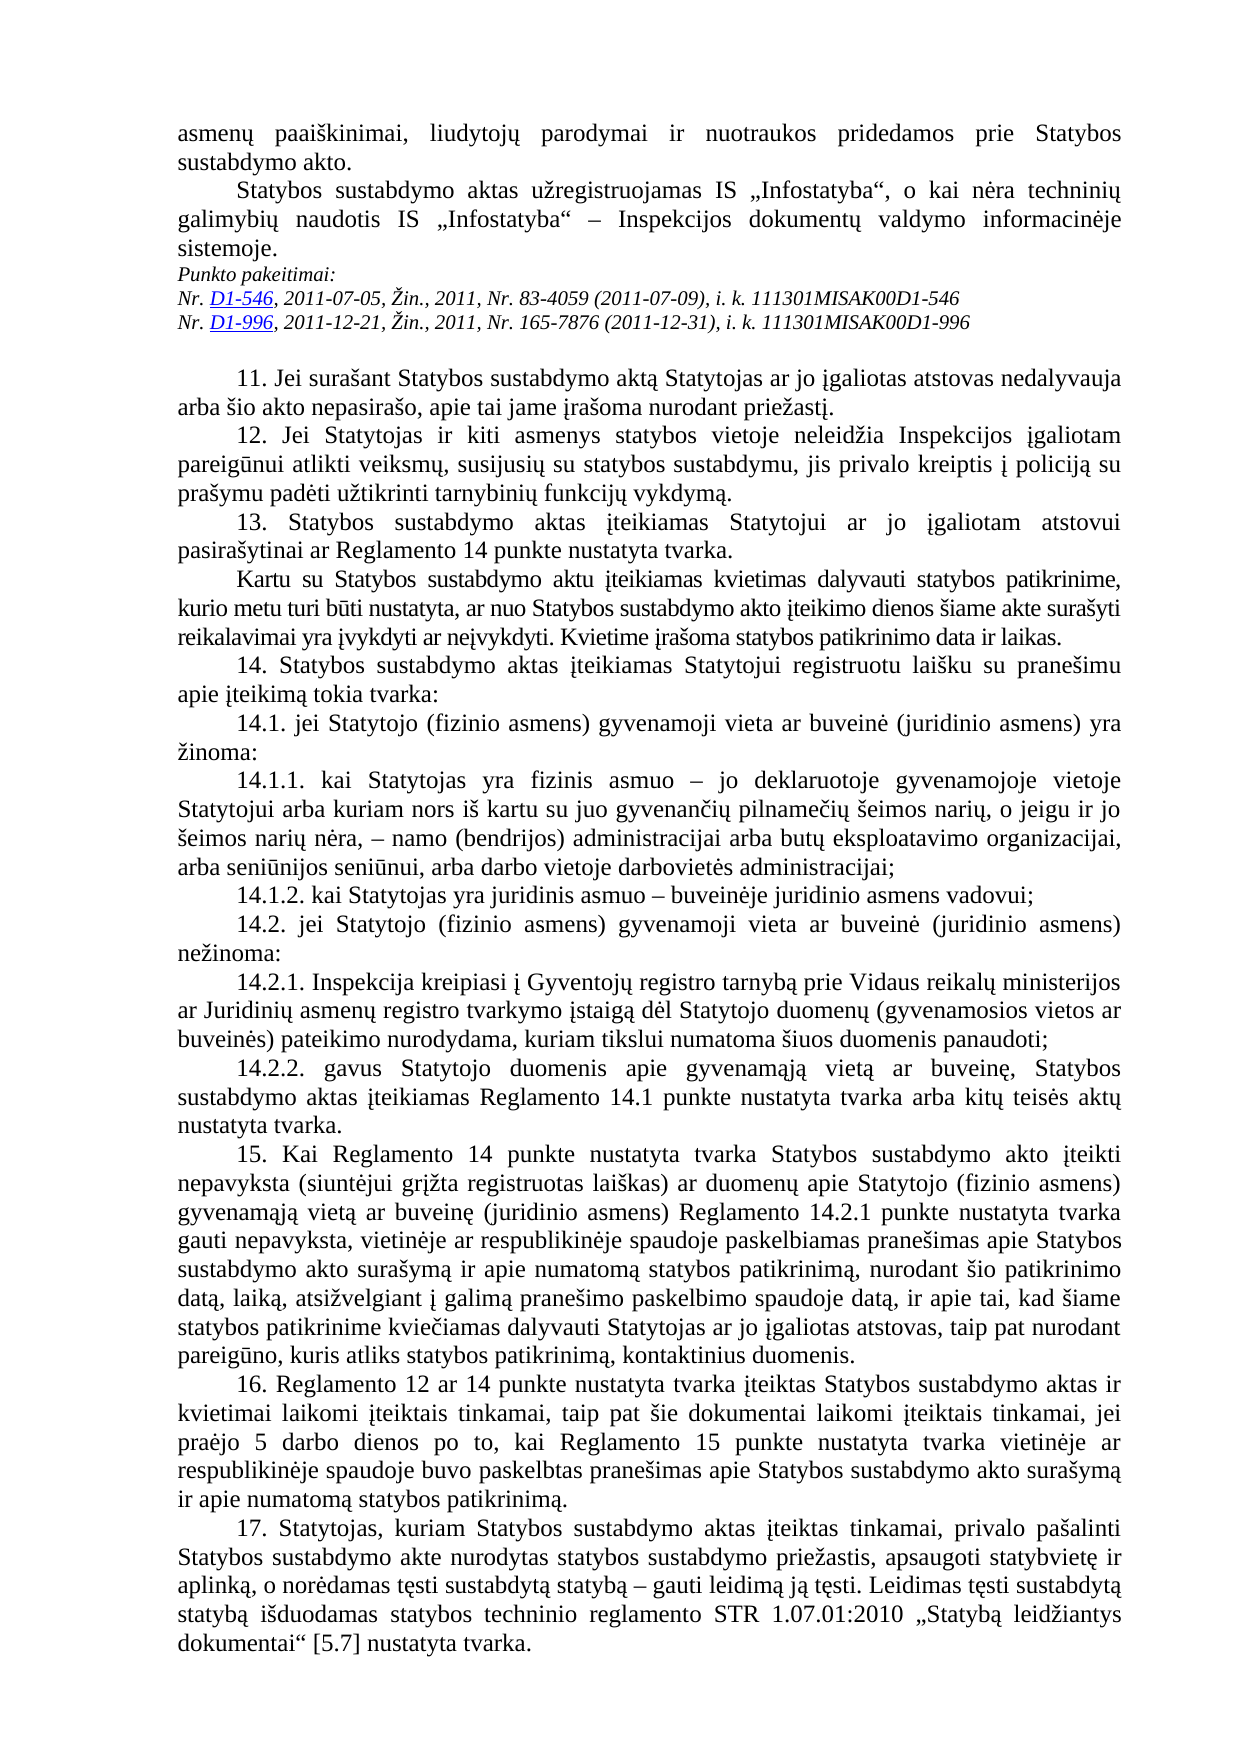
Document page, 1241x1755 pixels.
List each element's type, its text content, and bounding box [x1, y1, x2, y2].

text 14.1. jei Statytojo (fizinio asmens) gyvenamoji vieta ar buveinė (juridinio asmens) yra žinoma: [177, 708, 1122, 765]
text 12. Jei Statytojas ir kiti asmenys statybos vietoje neleidžia Inspekcijos įgaliotam pareigūnui atlikti veiksmų, susijusių su statybos sustabdymu, jis privalo kreiptis į policiją su prašymu padėti užtikrinti tarnybinių funkcijų vykdymą. [177, 420, 1122, 507]
text 14.1.1. kai Statytojas yra fizinis asmuo – jo deklaruotoje gyvenamojoje vietoje Statytojui arba kuriam nors iš kartu su juo gyvenančių pilnamečių šeimos narių, o jeigu ir jo šeimos narių nėra, – namo (bendrijos) administracijai arba butų eksploatavimo organizacijai, arba seniūnijos seniūnui, arba darbo vietoje darbovietės administracijai; [177, 765, 1122, 880]
text 14.1.2. kai Statytojas yra juridinis asmuo – buveinėje juridinio asmens vadovui; [177, 880, 1122, 909]
text 11. Jei surašant Statybos sustabdymo aktą Statytojas ar jo įgaliotas atstovas nedalyvauja arba šio akto nepasirašo, apie tai jame įrašoma nurodant priežastį. [177, 363, 1122, 420]
text 16. Reglamento 12 ar 14 punkte nustatyta tvarka įteiktas Statybos sustabdymo aktas ir kvietimai laikomi įteiktais tinkamai, taip pat šie dokumentai laikomi įteiktais tinkamai, jei praėjo 5 darbo dienos po to, kai Reglamento 15 punkte nustatyta tvarka vietinėje ar respublikinėje spaudoje buvo paskelbtas pranešimas apie Statybos sustabdymo akto surašymą ir apie numatomą statybos patikrinimą. [177, 1369, 1122, 1513]
text 13. Statybos sustabdymo aktas įteikiamas Statytojui ar jo įgaliotam atstovui pasirašytinai ar Reglamento 14 punkte nustatyta tvarka. [177, 507, 1122, 564]
text 15. Kai Reglamento 14 punkte nustatyta tvarka Statybos sustabdymo akto įteikti nepavyksta (siuntėjui grįžta registruotas laiškas) ar duomenų apie Statytojo (fizinio asmens) gyvenamąją vietą ar buveinę (juridinio asmens) Reglamento 14.2.1 punkte nustatyta tvarka gauti nepavyksta, vietinėje ar respublikinėje spaudoje paskelbiamas pranešimas apie Statybos sustabdymo akto surašymą ir apie numatomą statybos patikrinimą, nurodant šio patikrinimo datą, laiką, atsižvelgiant į galimą pranešimo paskelbimo spaudoje datą, ir apie tai, kad šiame statybos patikrinime kviečiamas dalyvauti Statytojas ar jo įgaliotas atstovas, taip pat nurodant pareigūno, kuris atliks statybos patikrinimą, kontaktinius duomenis. [177, 1139, 1122, 1369]
text 14.2.2. gavus Statytojo duomenis apie gyvenamąją vietą ar buveinę, Statybos sustabdymo aktas įteikiamas Reglamento 14.1 punkte nustatyta tvarka arba kitų teisės aktų nustatyta tvarka. [177, 1053, 1122, 1139]
text asmenų paaiškinimai, liudytojų parodymai ir nuotraukos pridedamos prie Statybos sustabdymo akto. [177, 118, 1122, 176]
text 14.2. jei Statytojo (fizinio asmens) gyvenamoji vieta ar buveinė (juridinio asmens) nežinoma: [177, 909, 1122, 967]
text 17. Statytojas, kuriam Statybos sustabdymo aktas įteiktas tinkamai, privalo pašalinti Statybos sustabdymo akte nurodytas statybos sustabdymo priežastis, apsaugoti statybvietę ir aplinką, o norėdamas tęsti sustabdytą statybą – gauti leidimą ją tęsti. Leidimas tęsti sustabdytą statybą išduodamas statybos techninio reglamento STR 1.07.01:2010 „Statybą leidžiantys dokumentai“ [5.7] nustatyta tvarka. [177, 1513, 1122, 1657]
text 14. Statybos sustabdymo aktas įteikiamas Statytojui registruotu laišku su pranešimu apie įteikimą tokia tvarka: [177, 650, 1122, 708]
text Statybos sustabdymo aktas užregistruojamas IS „Infostatyba“, o kai nėra techninių galimybių naudotis IS „Infostatyba“ – Inspekcijos dokumentų valdymo informacinėje sistemoje. [177, 176, 1122, 262]
text Nr. D1-996, 2011-12-21, Žin., 2011, Nr. 165-7876 (2011-12-31), i. k. 111301MISAK00D1-996 [177, 310, 1122, 334]
text Kartu su Statybos sustabdymo aktu įteikiamas kvietimas dalyvauti statybos patikrinime, kurio metu turi būti nustatyta, ar nuo Statybos sustabdymo akto įteikimo dienos šiame akte surašyti reikalavimai yra įvykdyti ar neįvykdyti. Kvietime įrašoma statybos patikrinimo data ir laikas. [177, 564, 1122, 650]
text 14.2.1. Inspekcija kreipiasi į Gyventojų registro tarnybą prie Vidaus reikalų ministerijos ar Juridinių asmenų registro tvarkymo įstaigą dėl Statytojo duomenų (gyvenamosios vietos ar buveinės) pateikimo nurodydama, kuriam tikslui numatoma šiuos duomenis panaudoti; [177, 967, 1122, 1053]
text Nr. D1-546, 2011-07-05, Žin., 2011, Nr. 83-4059 (2011-07-09), i. k. 111301MISAK00D1-546 [177, 286, 1122, 310]
text Punkto pakeitimai: [177, 262, 1122, 286]
